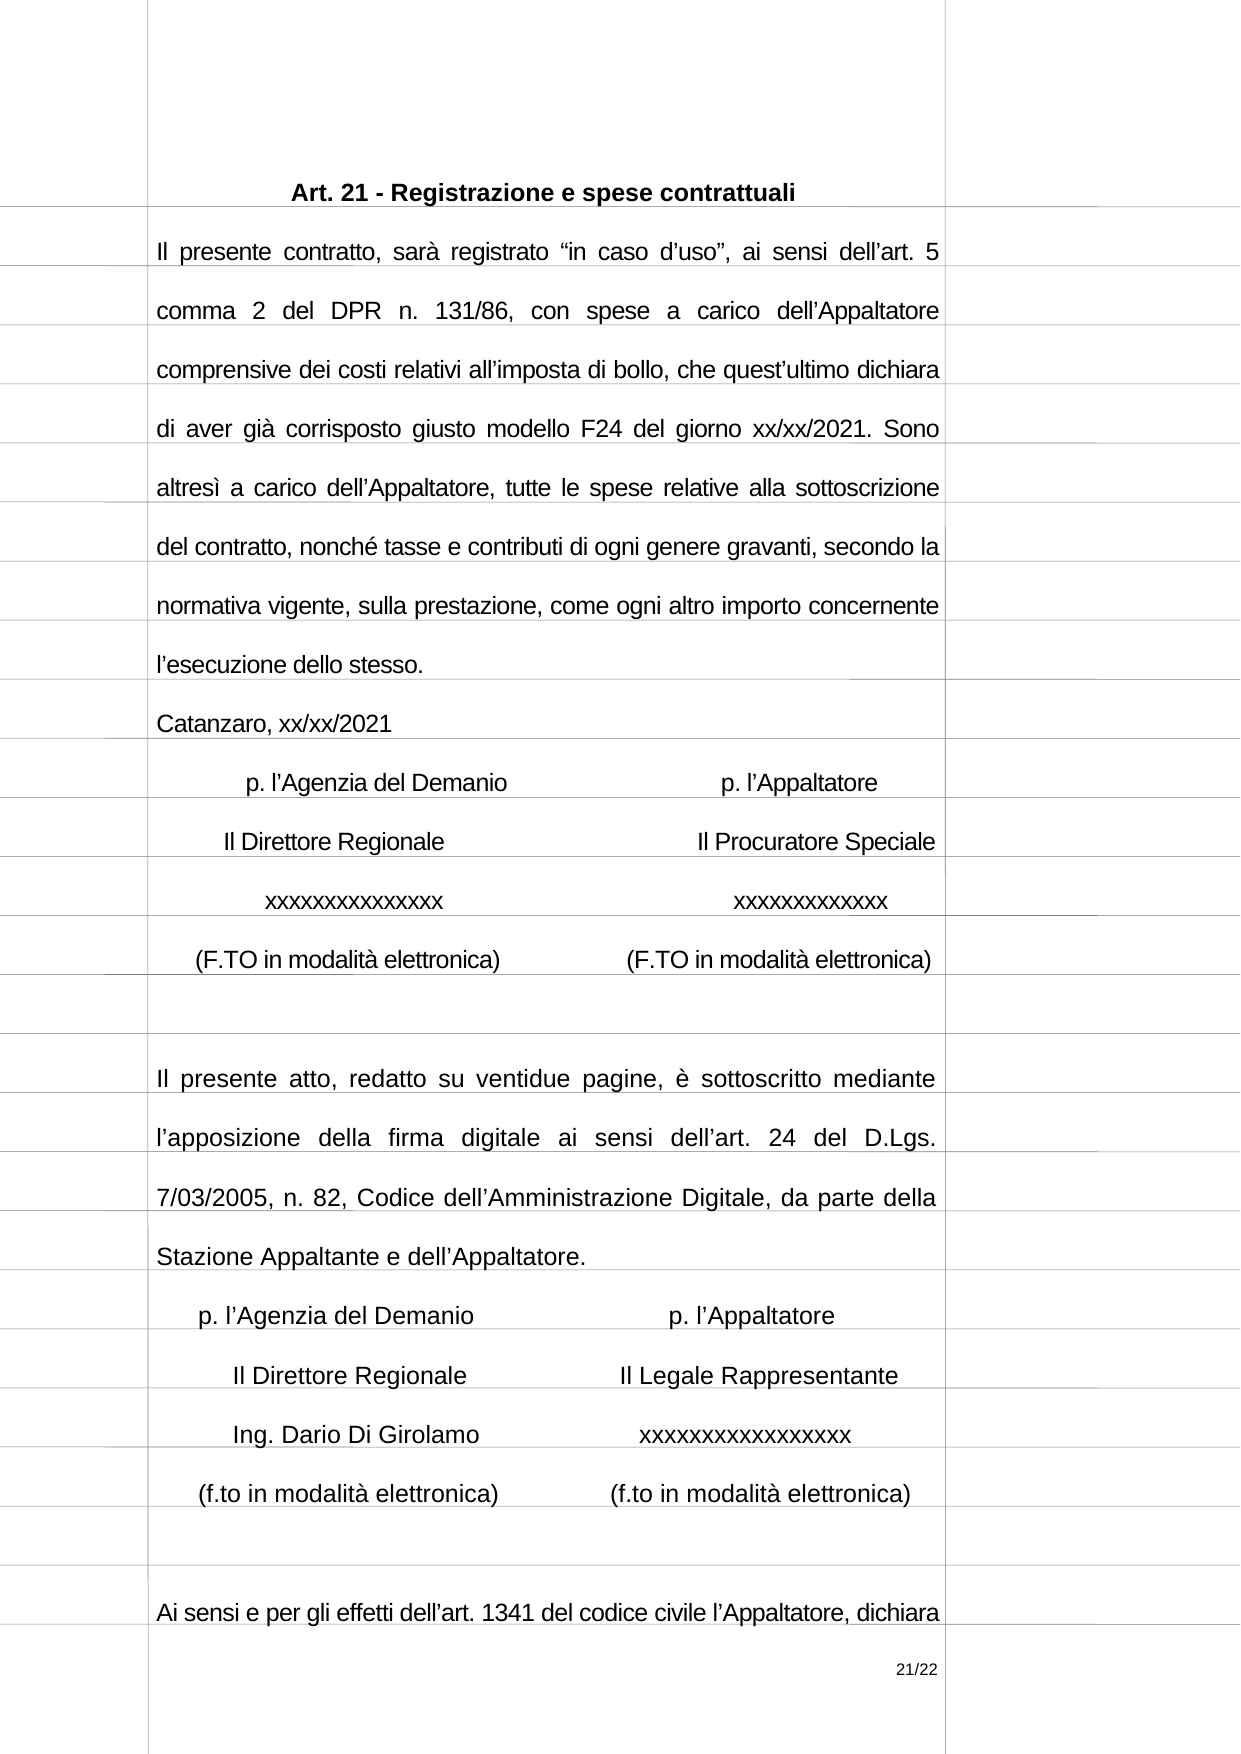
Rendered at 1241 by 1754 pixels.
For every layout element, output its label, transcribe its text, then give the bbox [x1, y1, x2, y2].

text Il presente atto, redatto su ventidue pagine, è sottoscritto mediante [156, 1040, 937, 1092]
text p. l’Agenzia del Demanio p. l’Appaltatore [156, 1277, 937, 1328]
text Art. 21 - Registrazione e spese contrattuali [156, 153, 937, 206]
text Stazione Appaltante e dell’Appaltatore. [156, 1212, 937, 1269]
text [156, 1625, 941, 1633]
text Il presente contratto, sarà registrato “in caso d’uso”, ai sensi dell’art. 5 [156, 213, 940, 265]
text Catanzaro, xx/xx/2021 [156, 685, 941, 738]
text Ai sensi e per gli effetti dell’art. 1341 del codice civile l’Appaltatore, dichiara [156, 1574, 941, 1623]
text di aver già corrisposto giusto modello F24 del giorno xx/xx/2021. Sono [156, 385, 940, 442]
text [156, 1330, 937, 1337]
text Il Direttore Regionale Il Procuratore Speciale [156, 803, 941, 856]
text 7/03/2005, n. 82, Codice dell’Amministrazione Digitale, da parte della [156, 1152, 937, 1210]
text [156, 1507, 937, 1515]
text comprensive dei costi relativi all’imposta di bollo, che quest’ultimo dichiara [156, 326, 940, 383]
text [156, 916, 941, 922]
text [156, 1448, 937, 1455]
text del contratto, nonché tasse e contributi di ogni genere gravanti, secondo la [156, 503, 940, 560]
text [156, 1389, 937, 1396]
text altresì a carico dell’Appaltatore, tutte le spese relative alla sottoscrizione [156, 444, 940, 501]
text [156, 857, 941, 863]
text Ing. Dario Di Girolamo xxxxxxxxxxxxxxxxx [156, 1396, 937, 1446]
text [156, 207, 937, 213]
text Il Direttore Regionale Il Legale Rappresentante [156, 1337, 937, 1387]
text normativa vigente, sulla prestazione, come ogni altro importo concernente [156, 562, 940, 619]
text [156, 798, 941, 803]
text (F.TO in modalità elettronica) (F.TO in modalità elettronica) [156, 922, 941, 974]
text (f.to in modalità elettronica) (f.to in modalità elettronica) [156, 1455, 937, 1505]
text p. l’Agenzia del Demanio p. l’Appaltatore [156, 744, 941, 797]
text xxxxxxxxxxxxxxx xxxxxxxxxxxxx [156, 863, 941, 915]
text l’apposizione della firma digitale ai sensi dell’art. 24 del D.Lgs. [156, 1093, 937, 1151]
text [156, 739, 941, 744]
text l’esecuzione dello stesso. [156, 621, 940, 678]
text comma 2 del DPR n. 131/86, con spese a carico dell’Appaltatore [156, 267, 940, 324]
text [156, 975, 941, 981]
